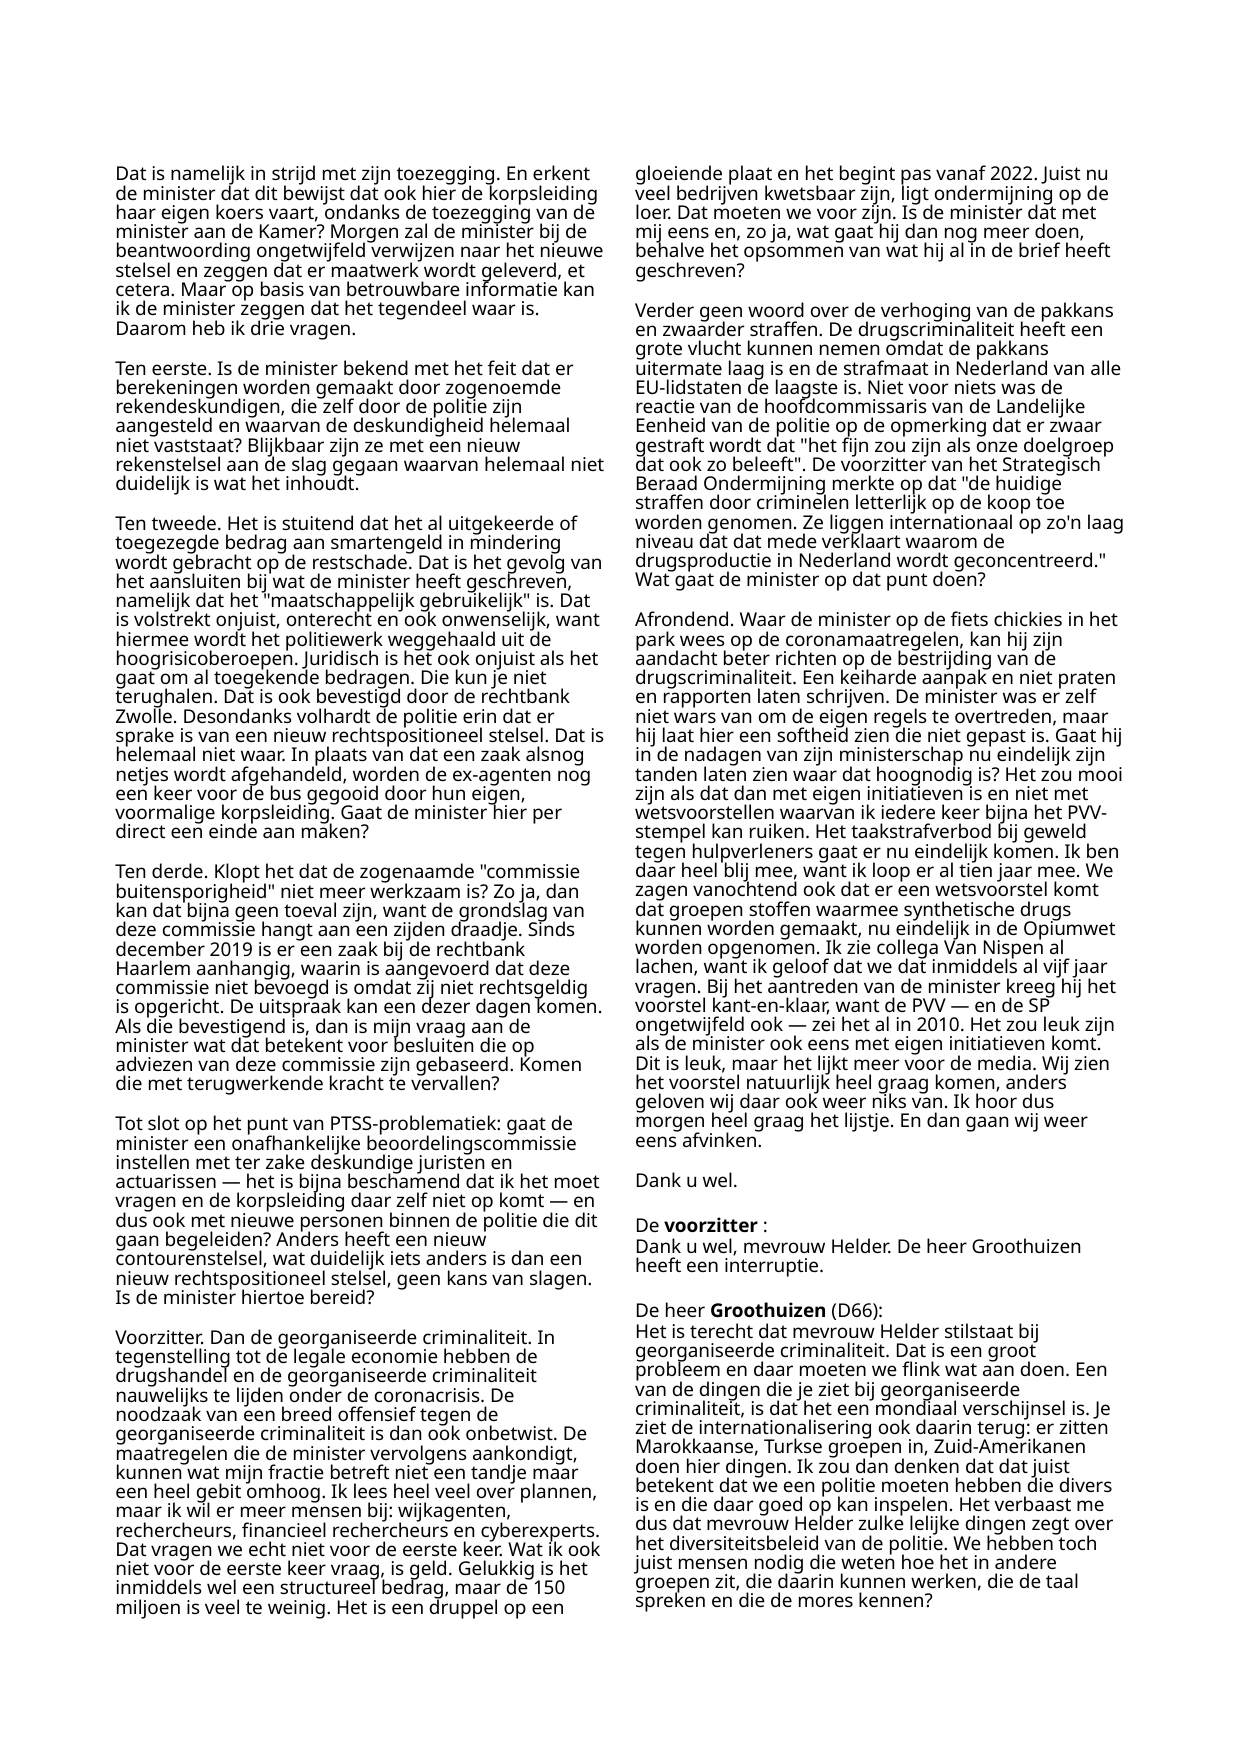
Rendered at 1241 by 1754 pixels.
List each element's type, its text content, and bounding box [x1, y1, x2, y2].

text Dank u wel. [635, 1172, 1125, 1191]
text Voorzitter. Dan de georganiseerde criminaliteit. In tegenstelling tot de legale economie hebben de drugshandel en de georganiseerde criminaliteit nauwelijks te lijden onder de coronacrisis. De noodzaak van een breed offensief tegen de georganiseerde criminaliteit is dan ook onbetwist. De maatregelen die de minister vervolgens aankondigt, kunnen wat mijn fractie betreft niet een tandje maar een heel gebit omhoog. Ik lees heel veel over plannen, maar ik wil er meer mensen bij: wijkagenten, rechercheurs, financieel rechercheurs en cyberexperts. Dat vragen we echt niet voor de eerste keer. Wat ik ook niet voor de eerste keer vraag, is geld. Gelukkig is het inmiddels wel een structureel bedrag, maar de 150 miljoen is veel te weinig. Het is een druppel op een [115, 1329, 605, 1618]
text Afrondend. Waar de minister op de fiets chickies in het park wees op de coronamaatregelen, kan hij zijn aandacht beter richten op de bestrijding van de drugscriminaliteit. Een keiharde aanpak en niet praten en rapporten laten schrijven. De minister was er zelf niet wars van om de eigen regels te overtreden, maar hij laat hier een softheid zien die niet gepast is. Gaat hij in de nadagen van zijn ministerschap nu eindelijk zijn tanden laten zien waar dat hoognodig is? Het zou mooi zijn als dat dan met eigen initiatieven is en niet met wetsvoorstellen waarvan ik iedere keer bijna het PVV-stempel kan ruiken. Het taakstrafverbod bij geweld tegen hulpverleners gaat er nu eindelijk komen. Ik ben daar heel blij mee, want ik loop er al tien jaar mee. We zagen vanochtend ook dat er een wetsvoorstel komt dat groepen stoffen waarmee synthetische drugs kunnen worden gemaakt, nu eindelijk in de Opiumwet worden opgenomen. Ik zie collega Van Nispen al lachen, want ik geloof dat we dat inmiddels al vijf jaar vragen. Bij het aantreden van de minister kreeg hij het voorstel kant-en-klaar, want de PVV — en de SP ongetwijfeld ook — zei het al in 2010. Het zou leuk zijn als de minister ook eens met eigen initiatieven komt. Dit is leuk, maar het lijkt meer voor de media. Wij zien het voorstel natuurlijk heel graag komen, anders geloven wij daar ook weer niks van. Ik hoor dus morgen heel graag het lijstje. En dan gaan wij weer eens afvinken. [635, 611, 1125, 1151]
text Tot slot op het punt van PTSS-problematiek: gaat de minister een onafhankelijke beoordelingscommissie instellen met ter zake deskundige juristen en actuarissen — het is bijna beschamend dat ik het moet vragen en de korpsleiding daar zelf niet op komt — en dus ook met nieuwe personen binnen de politie die dit gaan begeleiden? Anders heeft een nieuw contourenstelsel, wat duidelijk iets anders is dan een nieuw rechtspositioneel stelsel, geen kans van slagen. Is de minister hiertoe bereid? [115, 1115, 605, 1308]
text Verder geen woord over de verhoging van de pakkans en zwaarder straffen. De drugscriminaliteit heeft een grote vlucht kunnen nemen omdat de pakkans uitermate laag is en de strafmaat in Nederland van alle EU-lidstaten de laagste is. Niet voor niets was de reactie van de hoofdcommissaris van de Landelijke Eenheid van de politie op de opmerking dat er zwaar gestraft wordt dat "het fijn zou zijn als onze doelgroep dat ook zo beleeft". De voorzitter van het Strategisch Beraad Ondermijning merkte op dat "de huidige straffen door criminelen letterlijk op de koop toe worden genomen. Ze liggen internationaal op zo'n laag niveau dat dat mede verklaart waarom de drugsproductie in Nederland wordt geconcentreerd." Wat gaat de minister op dat punt doen? [635, 302, 1125, 591]
text De voorzitter : [635, 1212, 1125, 1238]
text De heer Groothuizen (D66): [635, 1297, 1125, 1323]
text Dat is namelijk in strijd met zijn toezegging. En erkent de minister dat dit bewijst dat ook hier de korpsleiding haar eigen koers vaart, ondanks de toezegging van de minister aan de Kamer? Morgen zal de minister bij de beantwoording ongetwijfeld verwijzen naar het nieuwe stelsel en zeggen dat er maatwerk wordt geleverd, et cetera. Maar op basis van betrouwbare informatie kan ik de minister zeggen dat het tegendeel waar is. Daarom heb ik drie vragen. [115, 165, 605, 339]
text Ten eerste. Is de minister bekend met het feit dat er berekeningen worden gemaakt door zogenoemde rekendeskundigen, die zelf door de politie zijn aangesteld en waarvan de deskundigheid helemaal niet vaststaat? Blijkbaar zijn ze met een nieuw rekenstelsel aan de slag gegaan waarvan helemaal niet duidelijk is wat het inhoudt. [115, 359, 605, 494]
text gloeiende plaat en het begint pas vanaf 2022. Juist nu veel bedrijven kwetsbaar zijn, ligt ondermijning op de loer. Dat moeten we voor zijn. Is de minister dat met mij eens en, zo ja, wat gaat hij dan nog meer doen, behalve het opsommen van wat hij al in de brief heeft geschreven? [635, 165, 1125, 281]
text Dank u wel, mevrouw Helder. De heer Groothuizen heeft een interruptie. [635, 1238, 1125, 1276]
text Ten derde. Klopt het dat de zogenaamde "commissie buitensporigheid" niet meer werkzaam is? Zo ja, dan kan dat bijna geen toeval zijn, want de grondslag van deze commissie hangt aan een zijden draadje. Sinds december 2019 is er een zaak bij de rechtbank Haarlem aanhangig, waarin is aangevoerd dat deze commissie niet bevoegd is omdat zij niet rechtsgeldig is opgericht. De uitspraak kan een dezer dagen komen. Als die bevestigend is, dan is mijn vraag aan de minister wat dat betekent voor besluiten die op adviezen van deze commissie zijn gebaseerd. Komen die met terugwerkende kracht te vervallen? [115, 863, 605, 1095]
text Het is terecht dat mevrouw Helder stilstaat bij georganiseerde criminaliteit. Dat is een groot probleem en daar moeten we flink wat aan doen. Een van de dingen die je ziet bij georganiseerde criminaliteit, is dat het een mondiaal verschijnsel is. Je ziet de internationalisering ook daarin terug: er zitten Marokkaanse, Turkse groepen in, Zuid-Amerikanen doen hier dingen. Ik zou dan denken dat dat juist betekent dat we een politie moeten hebben die divers is en die daar goed op kan inspelen. Het verbaast me dus dat mevrouw Helder zulke lelijke dingen zegt over het diversiteitsbeleid van de politie. We hebben toch juist mensen nodig die weten hoe het in andere groepen zit, die daarin kunnen werken, die de taal spreken en die de mores kennen? [635, 1323, 1125, 1612]
text Ten tweede. Het is stuitend dat het al uitgekeerde of toegezegde bedrag aan smartengeld in mindering wordt gebracht op de restschade. Dat is het gevolg van het aansluiten bij wat de minister heeft geschreven, namelijk dat het "maatschappelijk gebruikelijk" is. Dat is volstrekt onjuist, onterecht en ook onwenselijk, want hiermee wordt het politiewerk weggehaald uit de hoogrisicoberoepen. Juridisch is het ook onjuist als het gaat om al toegekende bedragen. Die kun je niet terughalen. Dat is ook bevestigd door de rechtbank Zwolle. Desondanks volhardt de politie erin dat er sprake is van een nieuw rechtspositioneel stelsel. Dat is helemaal niet waar. In plaats van dat een zaak alsnog netjes wordt afgehandeld, worden de ex-agenten nog een keer voor de bus gegooid door hun eigen, voormalige korpsleiding. Gaat de minister hier per direct een einde aan maken? [115, 515, 605, 843]
